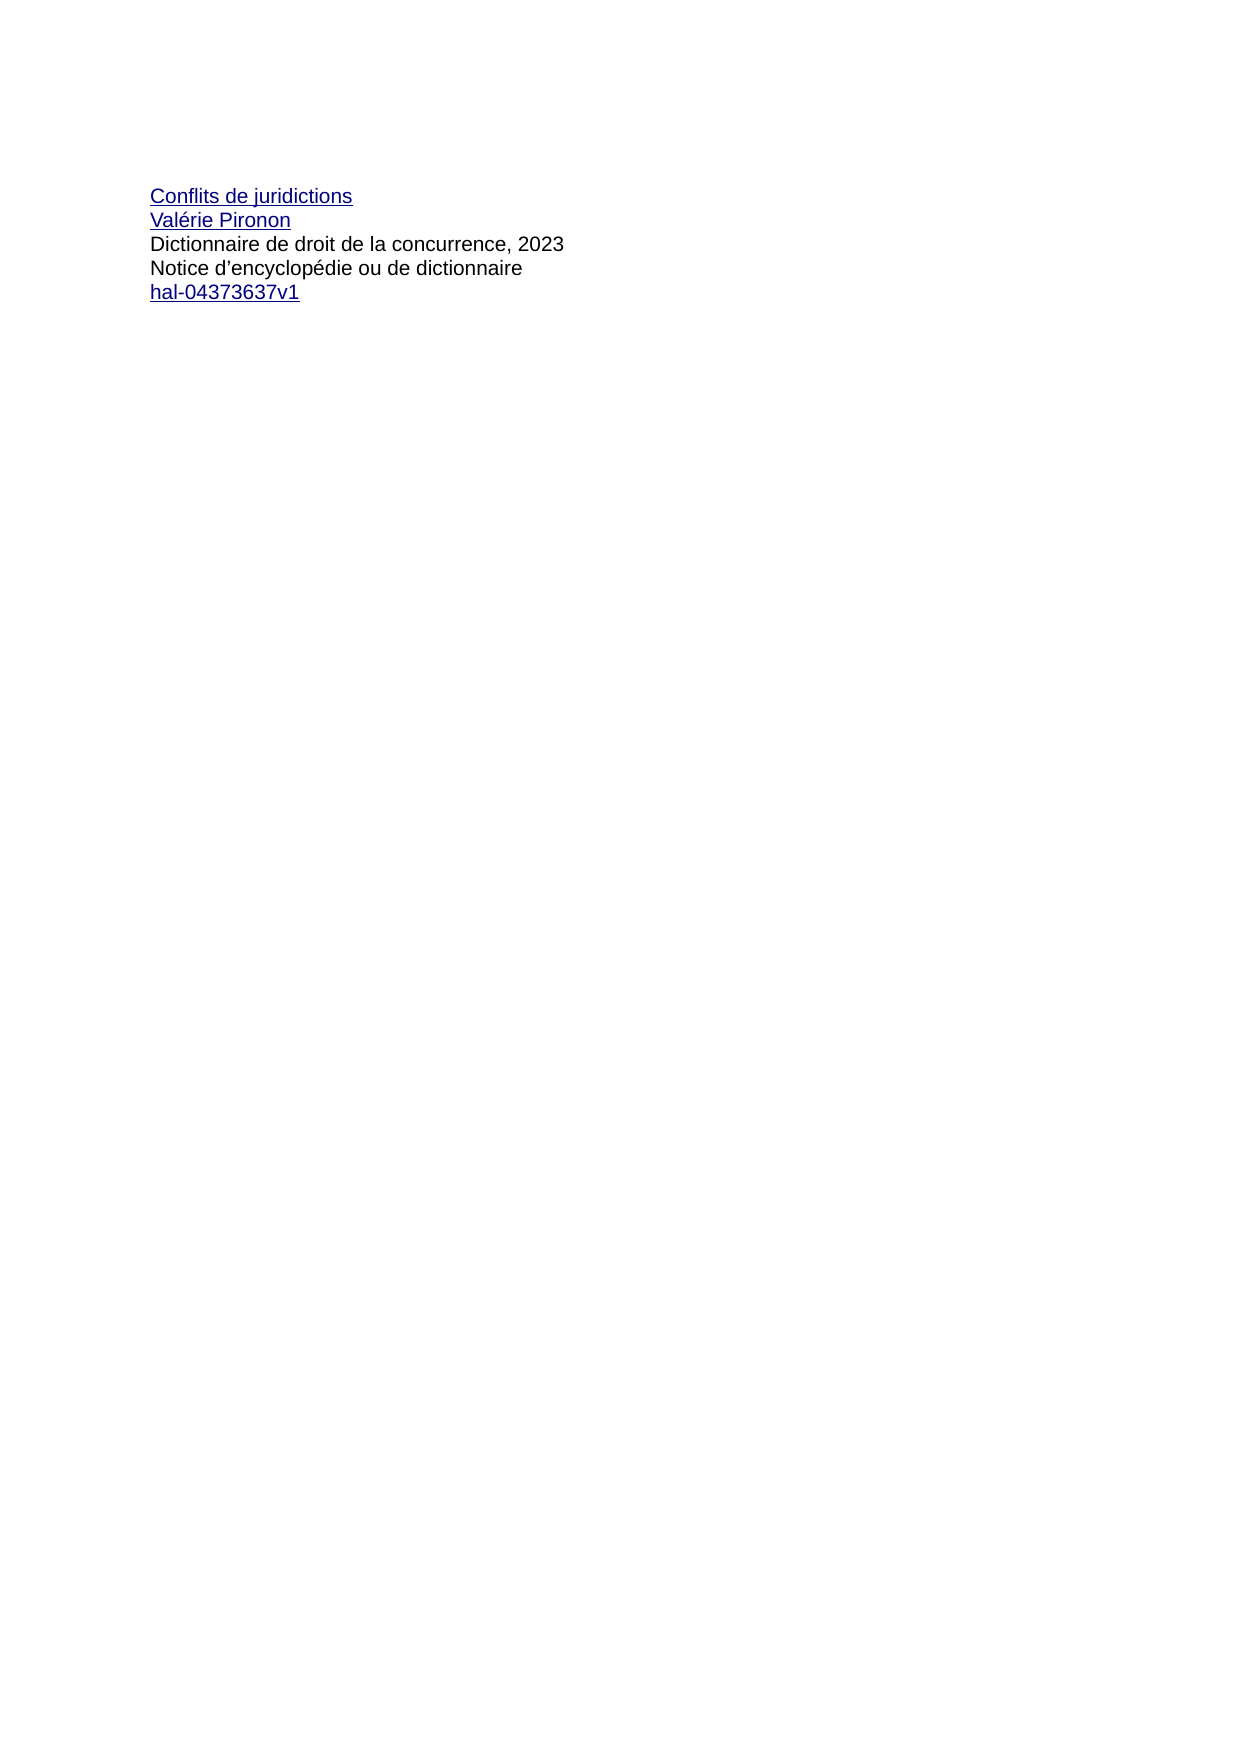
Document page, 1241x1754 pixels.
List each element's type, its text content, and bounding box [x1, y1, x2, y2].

table_header Conflits de juridictions Valérie Pironon Dictionnaire de droit de la concurrence, 2023 Notice d’encyclopédie ou de dictionnaire hal-04373637v1 [150, 184, 1090, 304]
